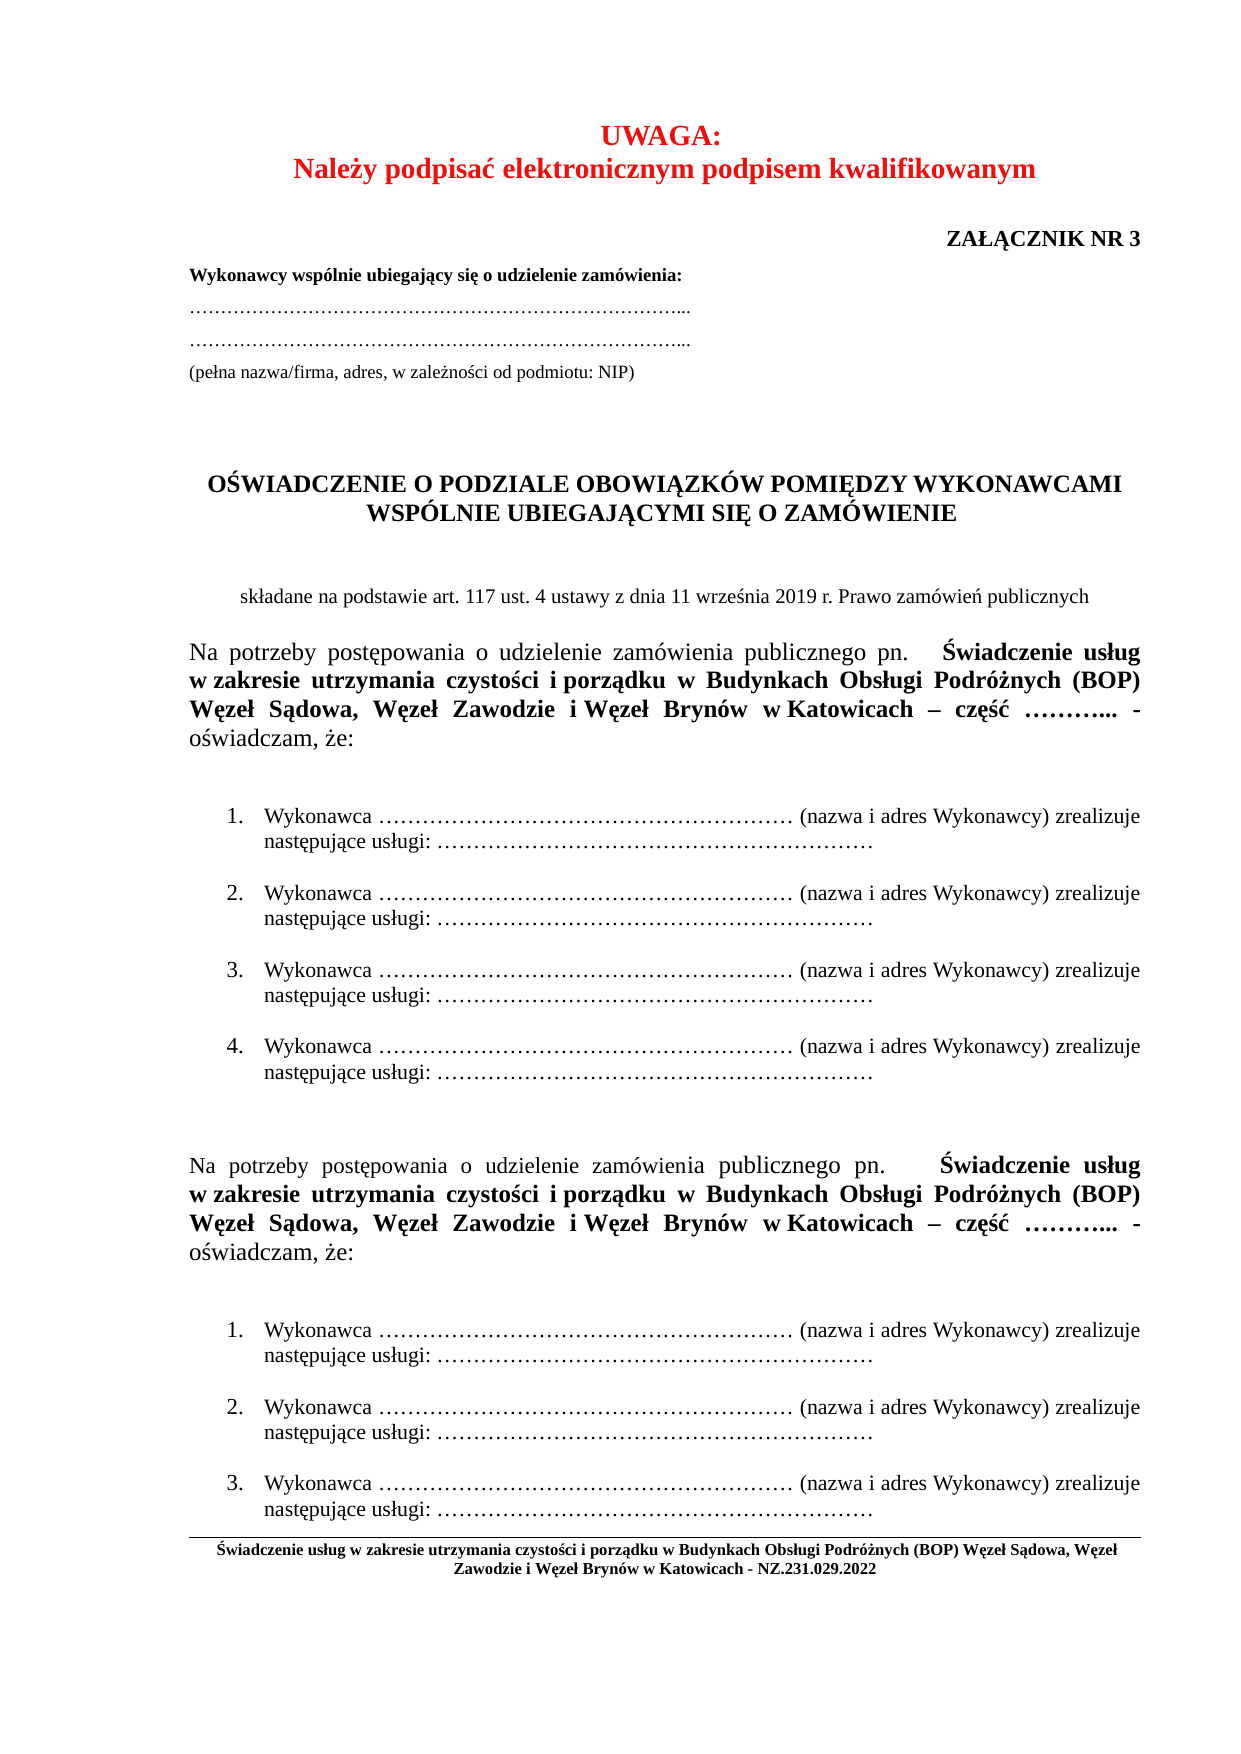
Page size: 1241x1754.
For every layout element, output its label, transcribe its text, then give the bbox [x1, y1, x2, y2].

text OŚWIADCZENIE O PODZIALE OBOWIĄZKÓW POMIĘDZY WYKONAWCAMI WSPÓLNIE UBIEGAJĄCYMI SIĘ O ZAMÓWIENIE [189, 469, 1141, 526]
text ……………………………………………………………………... [189, 329, 1141, 350]
text składane na podstawie art. 117 ust. 4 ustawy z dnia 11 września 2019 r. Prawo zamówień publicznych [189, 584, 1141, 608]
list Wykonawca ………………………………………………… (nazwa i adres Wykonawcy) zrealizuje następujące usługi: …………………………………………………… [226, 956, 1141, 1007]
text ZAŁĄCZNIK NR 3 [189, 225, 1141, 251]
text Wykonawcy wspólnie ubiegający się o udzielenie zamówienia: [189, 264, 1141, 286]
list Wykonawca ………………………………………………… (nazwa i adres Wykonawcy) zrealizuje następujące usługi: …………………………………………………… [226, 1316, 1141, 1367]
list Wykonawca ………………………………………………… (nazwa i adres Wykonawcy) zrealizuje następujące usługi: …………………………………………………… [226, 1469, 1141, 1521]
list Wykonawca ………………………………………………… (nazwa i adres Wykonawcy) zrealizuje następujące usługi: …………………………………………………… [226, 879, 1141, 930]
text ……………………………………………………………………... [189, 296, 1141, 318]
text Na potrzeby postępowania o udzielenie zamówienia publicznego pn. Świadczenie usług w zakresie utrzymania czystości i porządku w Budynkach Obsługi Podróżnych (BOP) Węzeł Sądowa, Węzeł Zawodzie i Węzeł Brynów w Katowicach – część ………... - oświadczam, że: [189, 1151, 1141, 1266]
list Wykonawca ………………………………………………… (nazwa i adres Wykonawcy) zrealizuje następujące usługi: …………………………………………………… [226, 802, 1141, 854]
text UWAGA: [189, 118, 1141, 152]
list Wykonawca ………………………………………………… (nazwa i adres Wykonawcy) zrealizuje następujące usługi: …………………………………………………… [226, 1032, 1141, 1084]
text (pełna nazwa/firma, adres, w zależności od podmiotu: NIP) [189, 361, 1141, 383]
text Należy podpisać elektronicznym podpisem kwalifikowanym [189, 152, 1141, 185]
text Na potrzeby postępowania o udzielenie zamówienia publicznego pn. Świadczenie usług w zakresie utrzymania czystości i porządku w Budynkach Obsługi Podróżnych (BOP) Węzeł Sądowa, Węzeł Zawodzie i Węzeł Brynów w Katowicach – część ………... - oświadczam, że: [189, 637, 1141, 752]
list Wykonawca ………………………………………………… (nazwa i adres Wykonawcy) zrealizuje następujące usługi: …………………………………………………… [226, 1393, 1141, 1444]
